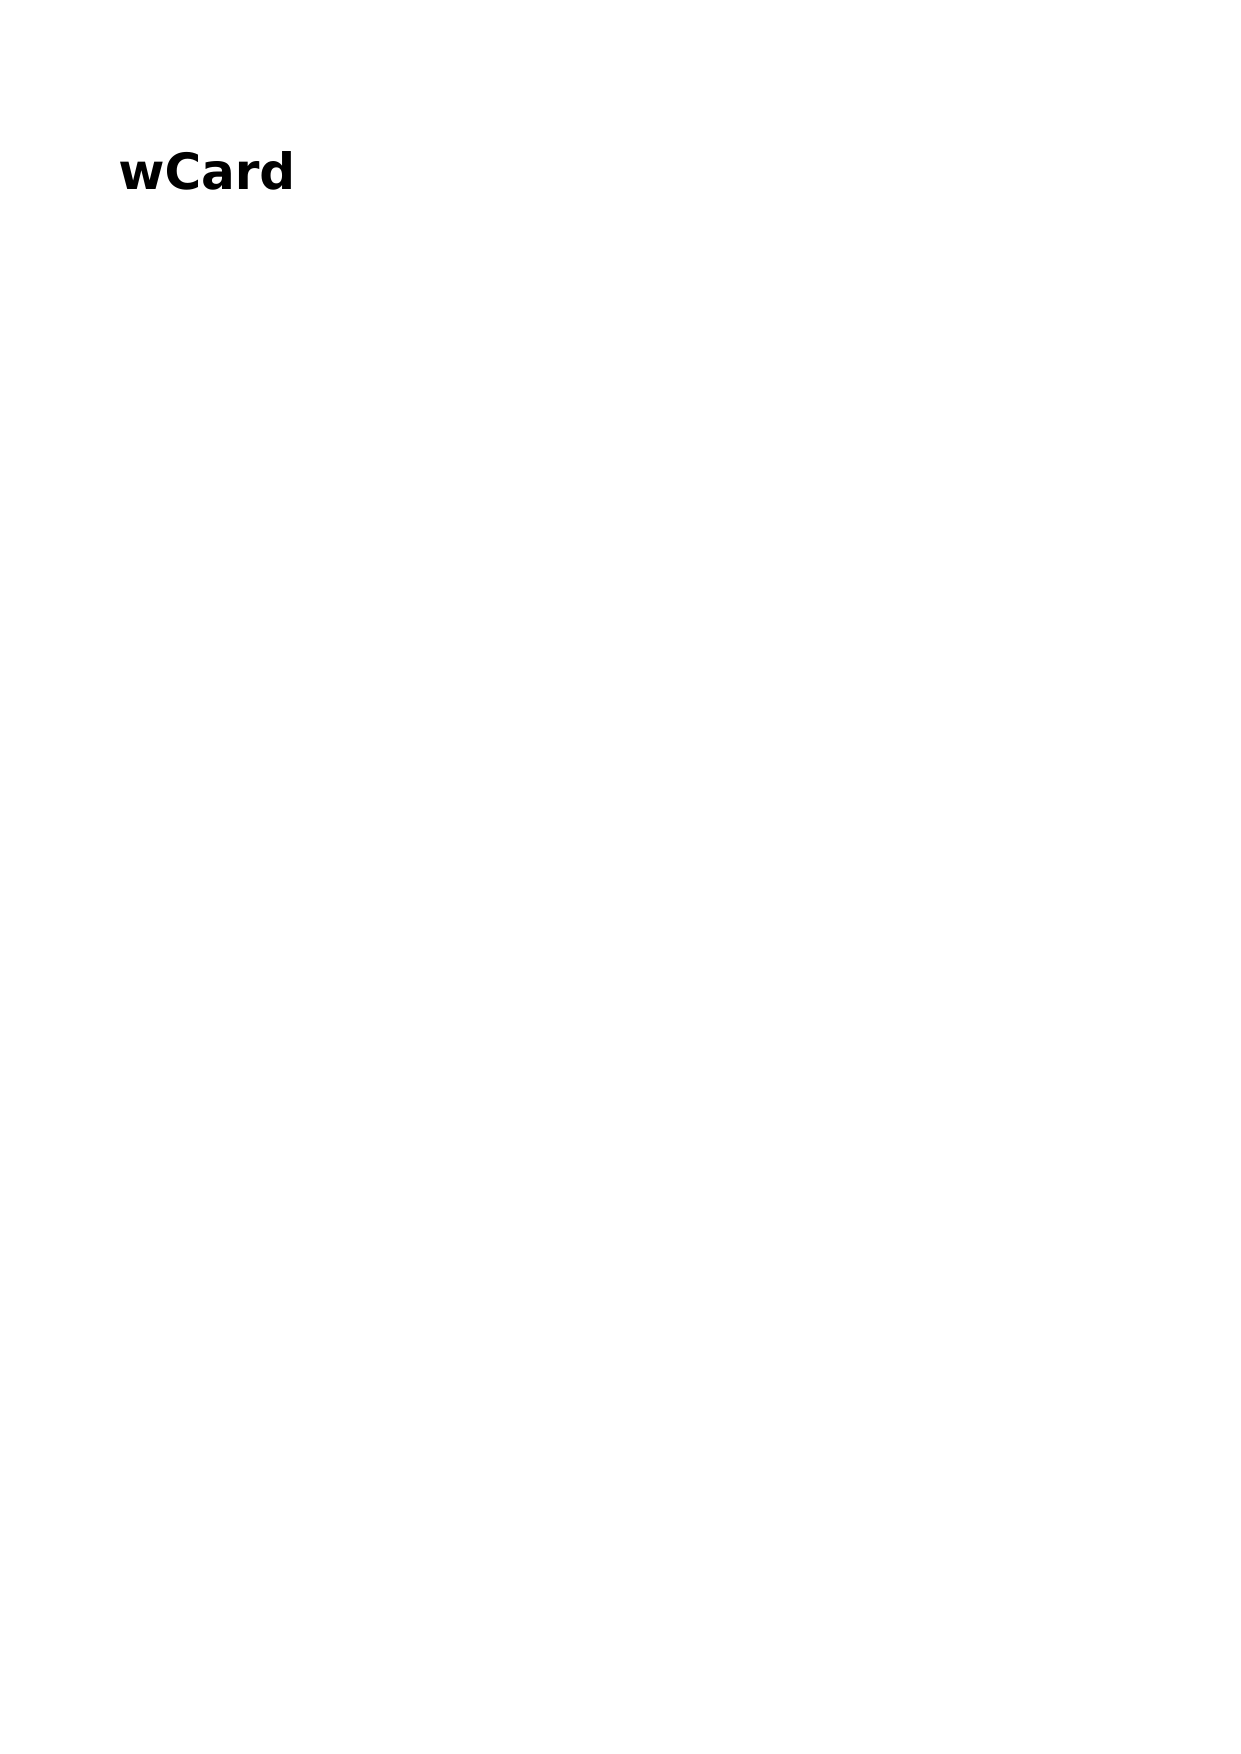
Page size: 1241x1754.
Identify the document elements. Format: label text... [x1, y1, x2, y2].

subtitle wCard [118, 143, 1122, 201]
